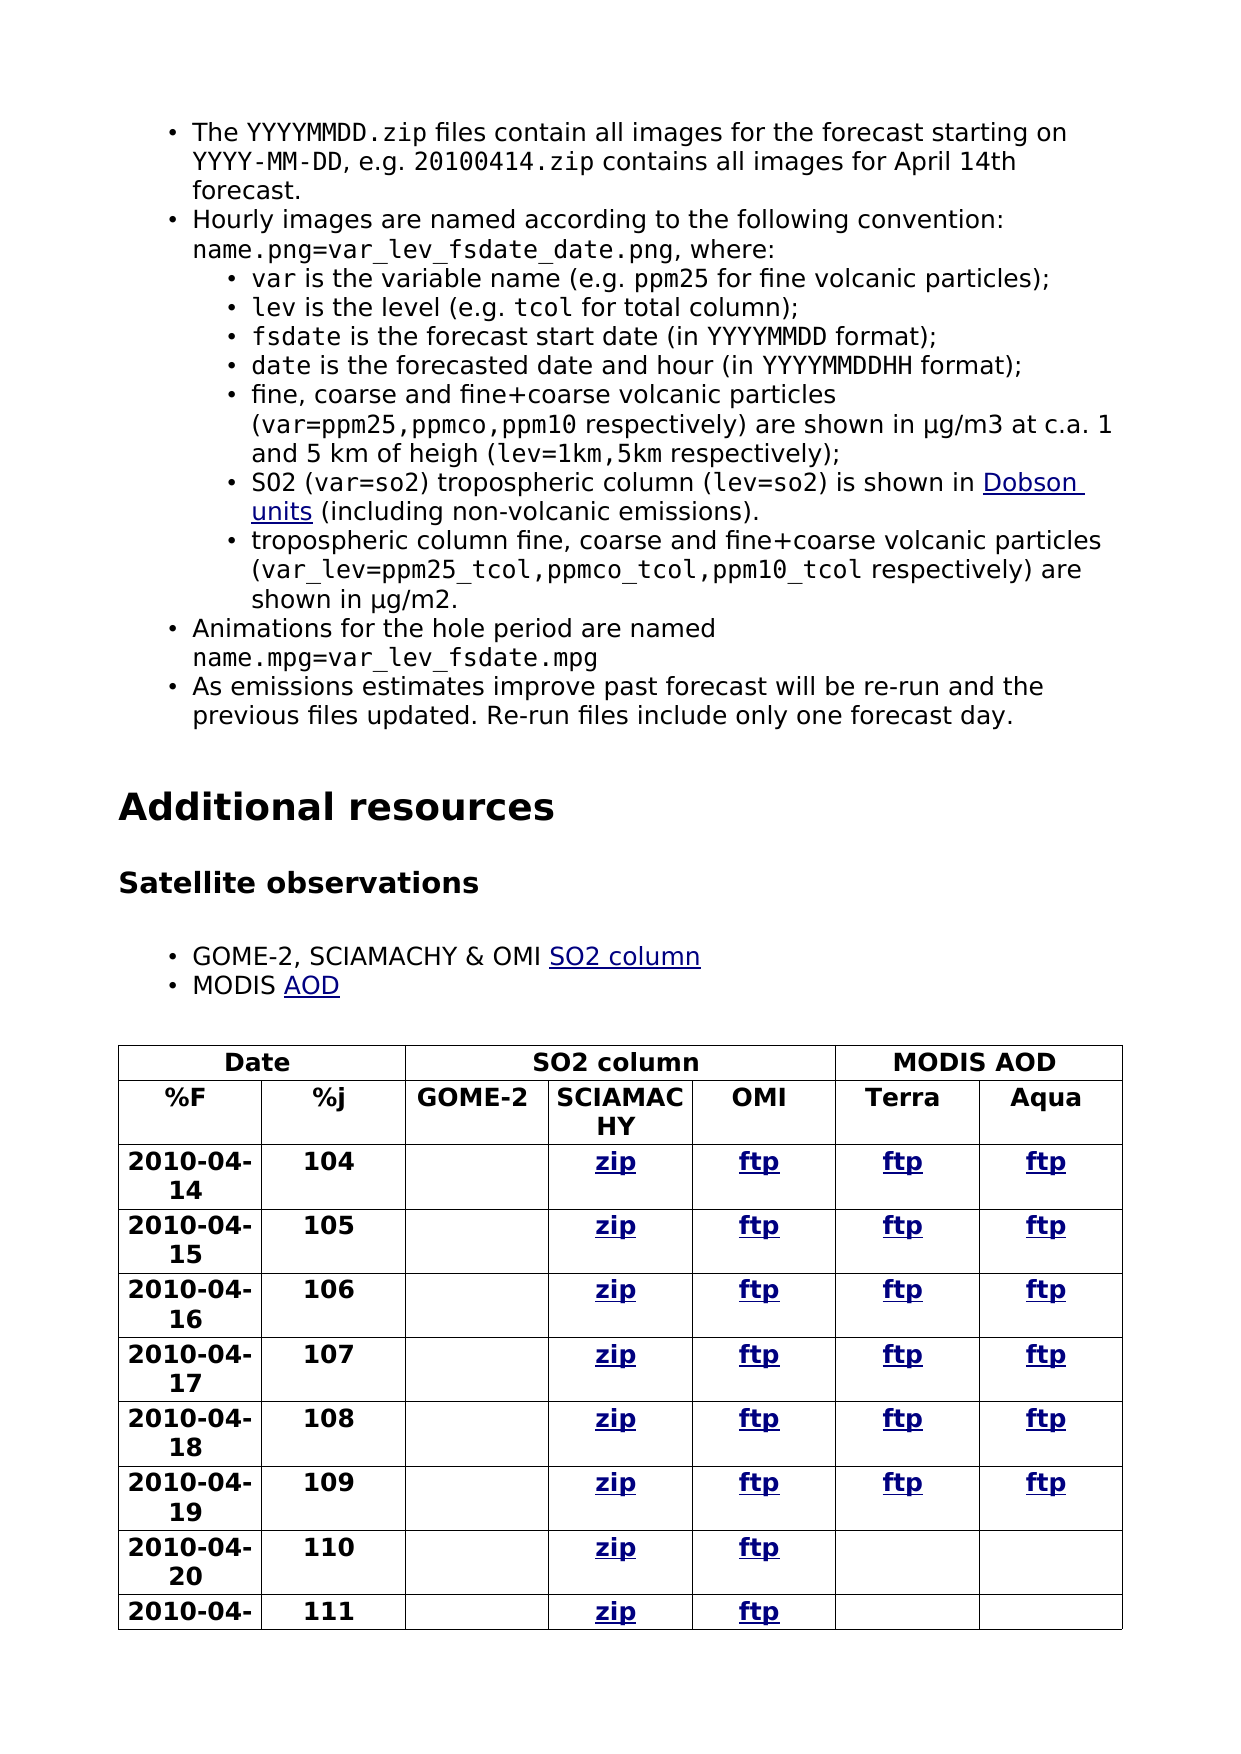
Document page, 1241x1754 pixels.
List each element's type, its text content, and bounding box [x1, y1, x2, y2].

table_cell zip [549, 1338, 692, 1401]
table_cell OMI [693, 1081, 835, 1144]
table_cell ftp [693, 1531, 835, 1594]
table_cell Terra [836, 1081, 979, 1144]
table_cell %F [119, 1081, 261, 1144]
list The YYYYMMDD.zip files contain all images for the forecast starting on YYYY-MM-DD, e.g. 20100414.zip contains all images for April 14th forecast. [177, 118, 1122, 206]
table_cell ftp [836, 1338, 979, 1401]
table_cell 109 [262, 1467, 405, 1530]
list fsdate is the forecast start date (in YYYYMMDD format); [236, 322, 1122, 351]
table_cell ftp [836, 1210, 979, 1273]
list tropospheric column fine, coarse and fine+coarse volcanic particles (var_lev=ppm25_tcol,ppmco_tcol,ppm10_tcol respectively) are shown in μg/m2. [236, 526, 1122, 614]
subtitle Satellite observations [118, 866, 1122, 900]
table_cell 110 [262, 1531, 405, 1594]
list GOME-2, SCIAMACHY & OMI SO2 column [177, 942, 1122, 971]
table_cell %j [262, 1081, 405, 1144]
table_cell 2010-04- [119, 1595, 261, 1629]
table_cell [836, 1595, 979, 1629]
table_cell [406, 1338, 548, 1401]
list As emissions estimates improve past forecast will be re-run and the previous files updated. Re-run files include only one forecast day. [177, 672, 1122, 731]
list lev is the level (e.g. tcol for total column); [236, 293, 1122, 322]
table_cell [836, 1531, 979, 1594]
table_cell 2010-04-15 [119, 1210, 261, 1273]
table_cell zip [549, 1531, 692, 1594]
table_cell Aqua [980, 1081, 1122, 1144]
table_cell zip [549, 1402, 692, 1466]
table_cell ftp [836, 1274, 979, 1337]
table_cell ftp [836, 1467, 979, 1530]
table_header SO2 column [406, 1046, 835, 1080]
table_cell ftp [836, 1402, 979, 1466]
list MODIS AOD [177, 971, 1122, 1001]
table_cell ftp [693, 1338, 835, 1401]
table_cell zip [549, 1145, 692, 1208]
table_cell [406, 1467, 548, 1530]
table_cell [980, 1531, 1122, 1594]
table_cell 2010-04-18 [119, 1402, 261, 1466]
table_cell ftp [693, 1210, 835, 1273]
table_cell [980, 1595, 1122, 1629]
table_cell zip [549, 1210, 692, 1273]
list date is the forecasted date and hour (in YYYYMMDDHH format); [236, 351, 1122, 381]
table_cell [406, 1531, 548, 1594]
table_cell [406, 1210, 548, 1273]
table_cell 106 [262, 1274, 405, 1337]
table_cell zip [549, 1595, 692, 1629]
list Hourly images are named according to the following convention: name.png=var_lev_fsdate_date.png, where: [177, 206, 1122, 264]
table_cell ftp [693, 1274, 835, 1337]
table_cell ftp [693, 1145, 835, 1208]
table_cell 111 [262, 1595, 405, 1629]
list fine, coarse and fine+coarse volcanic particles (var=ppm25,ppmco,ppm10 respectively) are shown in μg/m3 at c.a. 1 and 5 km of heigh (lev=1km,5km respectively); [236, 381, 1122, 468]
table_header Date [119, 1046, 405, 1080]
table_cell 2010-04-17 [119, 1338, 261, 1401]
list SO2 (var=so2) tropospheric column (lev=so2) is shown in Dobson units (including non-volcanic emissions). [236, 468, 1122, 526]
table_cell ftp [693, 1595, 835, 1629]
table_cell 107 [262, 1338, 405, 1401]
table_cell zip [549, 1467, 692, 1530]
table_cell [406, 1595, 548, 1629]
table_cell 105 [262, 1210, 405, 1273]
table_cell ftp [980, 1210, 1122, 1273]
table_cell ftp [693, 1402, 835, 1466]
subtitle Additional resources [118, 785, 1122, 829]
table_cell 2010-04-20 [119, 1531, 261, 1594]
table_cell ftp [836, 1145, 979, 1208]
table_cell 2010-04-16 [119, 1274, 261, 1337]
table_cell ftp [980, 1338, 1122, 1401]
table_cell [406, 1145, 548, 1208]
table_cell ftp [980, 1402, 1122, 1466]
table_cell [406, 1274, 548, 1337]
table_cell 108 [262, 1402, 405, 1466]
table_cell SCIAMACHY [549, 1081, 692, 1144]
table_cell ftp [693, 1467, 835, 1530]
table_cell ftp [980, 1467, 1122, 1530]
table_header MODIS AOD [836, 1046, 1122, 1080]
list var is the variable name (e.g. ppm25 for fine volcanic particles); [236, 264, 1122, 293]
table_cell 2010-04-19 [119, 1467, 261, 1530]
table_cell ftp [980, 1145, 1122, 1208]
table_cell GOME-2 [406, 1081, 548, 1144]
list Animations for the hole period are named name.mpg=var_lev_fsdate.mpg [177, 614, 1122, 672]
table_cell 104 [262, 1145, 405, 1208]
table_cell ftp [980, 1274, 1122, 1337]
table_cell [406, 1402, 548, 1466]
table_cell zip [549, 1274, 692, 1337]
table_cell 2010-04-14 [119, 1145, 261, 1208]
